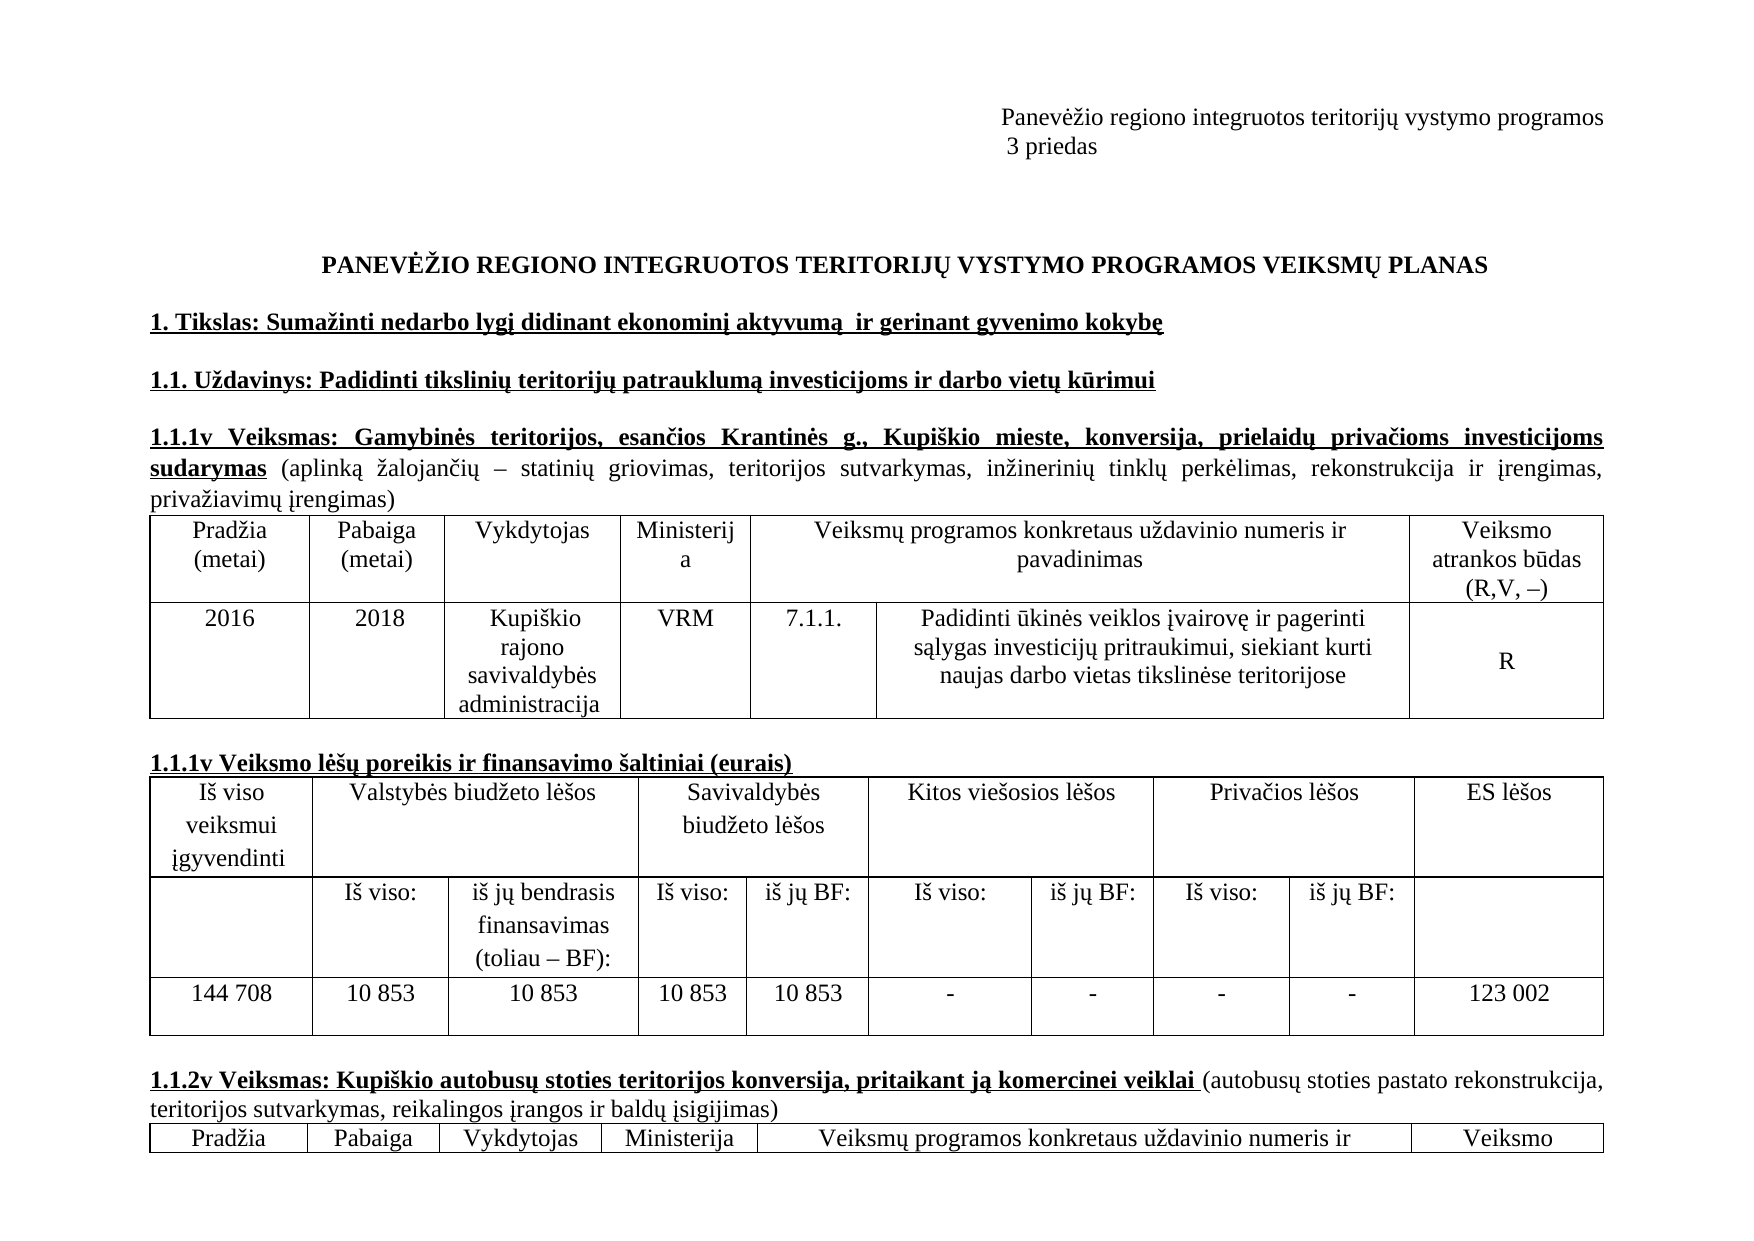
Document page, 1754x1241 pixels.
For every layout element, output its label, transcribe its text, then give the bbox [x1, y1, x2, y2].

table_cell 7.1.1. [751, 603, 876, 718]
table_cell iš jų BF: [747, 878, 868, 977]
table_cell R [1410, 603, 1603, 718]
table_cell iš jų BF: [1032, 878, 1153, 977]
table_header Kitos viešosios lėšos [869, 778, 1153, 876]
table_header Vykdytojas [440, 1124, 601, 1152]
table_cell Kupiškio rajono savivaldybės administracija [445, 603, 620, 718]
table_cell VRM [621, 603, 750, 718]
table_cell 10 853 [639, 978, 746, 1035]
table_cell Iš viso: [1154, 878, 1289, 977]
table_header Ministerija [602, 1124, 757, 1152]
table_header Privačios lėšos [1154, 778, 1414, 876]
table_cell iš jų bendrasis finansavimas (toliau – BF): [449, 878, 638, 977]
table_header Pradžia (metai) [151, 516, 309, 602]
text Panevėžio regiono integruotos teritorijų vystymo programos [150, 102, 1604, 131]
table_header ES lėšos [1415, 778, 1603, 876]
table_header Ministerija [621, 516, 750, 602]
table_header Vykdytojas [445, 516, 620, 602]
table_header Pradžia [151, 1124, 307, 1152]
table_cell iš jų BF: [1290, 878, 1414, 977]
table_header Veiksmo [1412, 1124, 1603, 1152]
table_header Pabaiga (metai) [310, 516, 444, 602]
text sudarymas (aplinką žalojančių – statinių griovimas, teritorijos sutvarkymas, inžinerinių tinklų perkėlimas, rekonstrukcija ir įrengimas, privažiavimų įrengimas) [150, 449, 1604, 512]
table_header Veiksmų programos konkretaus uždavinio numeris ir [758, 1124, 1411, 1152]
table_cell 10 853 [747, 978, 868, 1035]
text PANEVĖŽIO REGIONO INTEGRUOTOS TERITORIJŲ VYSTYMO PROGRAMOS VEIKSMŲ PLANAS [206, 250, 1604, 278]
table_cell 2016 [151, 603, 309, 718]
text 3 priedas [150, 131, 1604, 160]
table_cell 144 708 [151, 978, 312, 1035]
table_header Veiksmų programos konkretaus uždavinio numeris ir pavadinimas [751, 516, 1409, 602]
table_cell 10 853 [449, 978, 638, 1035]
table_cell - [1032, 978, 1153, 1035]
table_cell Padidinti ūkinės veiklos įvairovę ir pagerinti sąlygas investicijų pritraukimui, siekiant kurti naujas darbo vietas tikslinėse teritorijose [877, 603, 1409, 718]
table_cell Iš viso: [639, 878, 746, 977]
table_cell 123 002 [1415, 978, 1603, 1035]
text 1.1.1v Veiksmas: Gamybinės teritorijos, esančios Krantinės g., Kupiškio mieste, konversija, prielaidų privačioms investicijoms [150, 422, 1604, 447]
table_header Veiksmo atrankos būdas (R,V, –) [1410, 516, 1603, 602]
table_cell 2018 [310, 603, 444, 718]
table_cell - [1290, 978, 1414, 1035]
table_cell [151, 878, 312, 977]
table_header Pabaiga [308, 1124, 439, 1152]
table_header Valstybės biudžeto lėšos [313, 778, 638, 876]
table_header Savivaldybės biudžeto lėšos [639, 778, 868, 876]
table_cell 10 853 [313, 978, 448, 1035]
table_cell - [1154, 978, 1289, 1035]
table_cell [1415, 878, 1603, 977]
table_cell Iš viso: [313, 878, 448, 977]
table_cell - [869, 978, 1031, 1035]
table_header Iš viso veiksmui įgyvendinti [151, 778, 312, 876]
text 1.1. Uždavinys: Padidinti tikslinių teritorijų patrauklumą investicijoms ir darbo vietų kūrimui [150, 365, 1604, 393]
text 1.1.2v Veiksmas: Kupiškio autobusų stoties teritorijos konversija, pritaikant ją komercinei veiklai (autobusų stoties pastato rekonstrukcija, teritorijos sutvarkymas, reikalingos įrangos ir baldų įsigijimas) [150, 1065, 1604, 1122]
table_cell Iš viso: [869, 878, 1031, 977]
text 1.1.1v Veiksmo lėšų poreikis ir finansavimo šaltiniai (eurais) [150, 748, 1604, 776]
text 1. Tikslas: Sumažinti nedarbo lygį didinant ekonominį aktyvumą ir gerinant gyvenimo kokybę [150, 307, 1604, 336]
